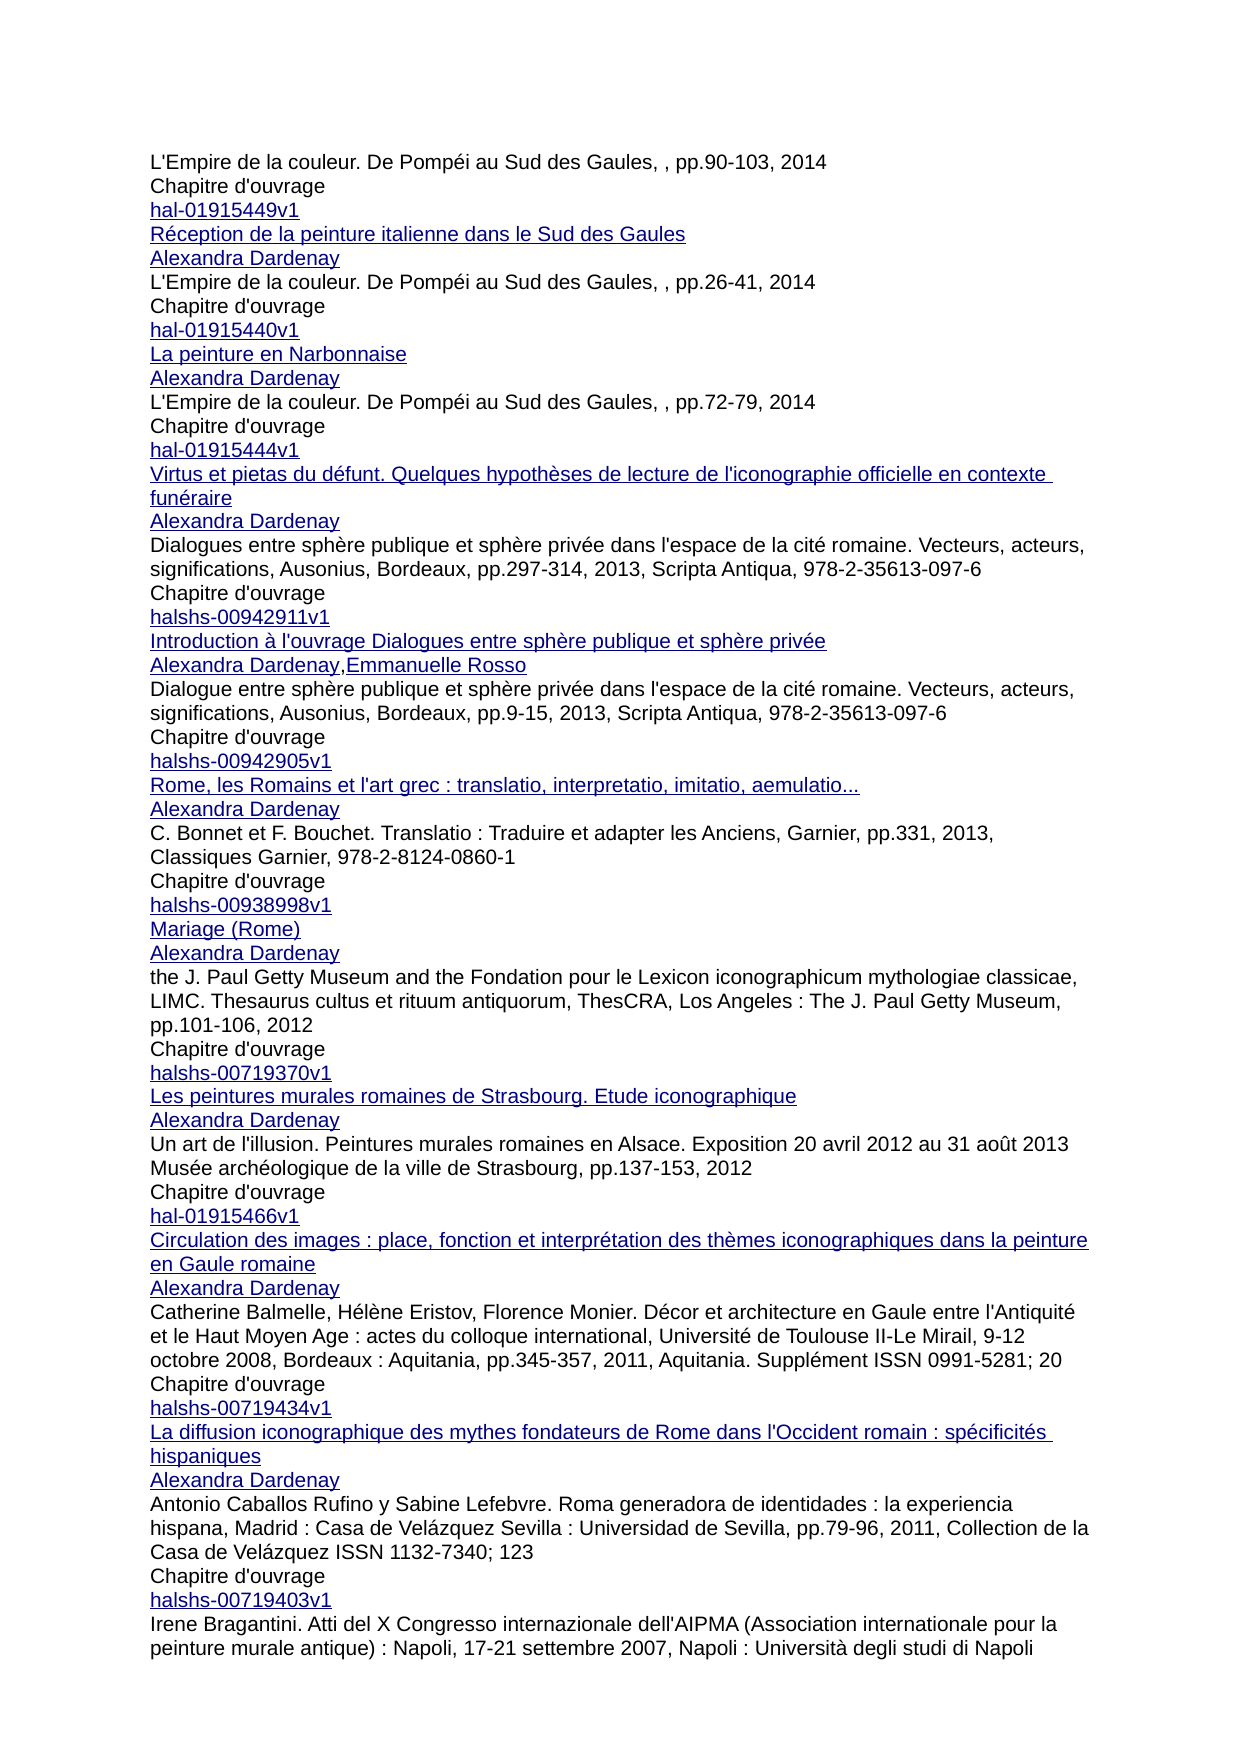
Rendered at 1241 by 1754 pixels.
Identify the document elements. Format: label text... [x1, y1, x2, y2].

table_cell Virtus et pietas du défunt. Quelques hypothèses de lecture de l'iconographie officielle en contexte funéraire Alexandra Dardenay Dialogues entre sphère publique et sphère privée dans l'espace de la cité romaine. Vecteurs, acteurs, significations, Ausonius, Bordeaux, pp.297-314, 2013, Scripta Antiqua, 978-2-35613-097-6 Chapitre d'ouvrage halshs-00942911v1 [150, 461, 1090, 629]
table_cell La diffusion iconographique des mythes fondateurs de Rome dans l'Occident romain : spécificités hispaniques Alexandra Dardenay Antonio Caballos Rufino y Sabine Lefebvre. Roma generadora de identidades : la experiencia hispana, Madrid : Casa de Velázquez Sevilla : Universidad de Sevilla, pp.79-96, 2011, Collection de la Casa de Velázquez ISSN 1132-7340; 123 Chapitre d'ouvrage halshs-00719403v1 [150, 1420, 1090, 1611]
table_cell Réception de la peinture italienne dans le Sud des Gaules Alexandra Dardenay L'Empire de la couleur. De Pompéi au Sud des Gaules, , pp.26-41, 2014 Chapitre d'ouvrage hal-01915440v1 [150, 222, 1090, 342]
table_cell Rome, les Romains et l'art grec : translatio, interpretatio, imitatio, aemulatio... Alexandra Dardenay C. Bonnet et F. Bouchet. Translatio : Traduire et adapter les Anciens, Garnier, pp.331, 2013, Classiques Garnier, 978-2-8124-0860-1 Chapitre d'ouvrage halshs-00938998v1 [150, 773, 1090, 917]
table_cell Mariage (Rome) Alexandra Dardenay the J. Paul Getty Museum and the Fondation pour le Lexicon iconographicum mythologiae classicae, LIMC. Thesaurus cultus et rituum antiquorum, ThesCRA, Los Angeles : The J. Paul Getty Museum, pp.101-106, 2012 Chapitre d'ouvrage halshs-00719370v1 [150, 917, 1090, 1084]
table_cell Les peintures murales romaines de Strasbourg. Etude iconographique Alexandra Dardenay Un art de l'illusion. Peintures murales romaines en Alsace. Exposition 20 avril 2012 au 31 août 2013 Musée archéologique de la ville de Strasbourg, pp.137-153, 2012 Chapitre d'ouvrage hal-01915466v1 [150, 1084, 1090, 1228]
table_cell La peinture en Narbonnaise Alexandra Dardenay L'Empire de la couleur. De Pompéi au Sud des Gaules, , pp.72-79, 2014 Chapitre d'ouvrage hal-01915444v1 [150, 342, 1090, 461]
table_cell Formation et interprétation d'un schéma iconographique Alexandra Dardenay Irene Bragantini. Atti del X Congresso internazionale dell'AIPMA (Association internationale pour la peinture murale antique) : Napoli, 17-21 settembre 2007, Napoli : Università degli studi di Napoli "L'Orientale", pp.241-253, 2010, Annali. Sezione di archeologia e storia antica. Quaderno ISSN 1121-8452; 18 Chapitre d'ouvrage halshs-00719436v1 [150, 1611, 1090, 1659]
table_cell Circulation des images : place, fonction et interprétation des thèmes iconographiques dans la peinture en Gaule romaine Alexandra Dardenay Catherine Balmelle, Hélène Eristov, Florence Monier. Décor et architecture en Gaule entre l'Antiquité et le Haut Moyen Age : actes du colloque international, Université de Toulouse II-Le Mirail, 9-12 octobre 2008, Bordeaux : Aquitania, pp.345-357, 2011, Aquitania. Supplément ISSN 0991-5281; 20 Chapitre d'ouvrage halshs-00719434v1 [150, 1228, 1090, 1420]
table_cell L'Empire de la couleur. De Pompéi au Sud des Gaules, , pp.90-103, 2014 Chapitre d'ouvrage hal-01915449v1 [150, 150, 1090, 222]
table_cell Introduction à l'ouvrage Dialogues entre sphère publique et sphère privée Alexandra Dardenay,Emmanuelle Rosso Dialogue entre sphère publique et sphère privée dans l'espace de la cité romaine. Vecteurs, acteurs, significations, Ausonius, Bordeaux, pp.9-15, 2013, Scripta Antiqua, 978-2-35613-097-6 Chapitre d'ouvrage halshs-00942905v1 [150, 629, 1090, 773]
